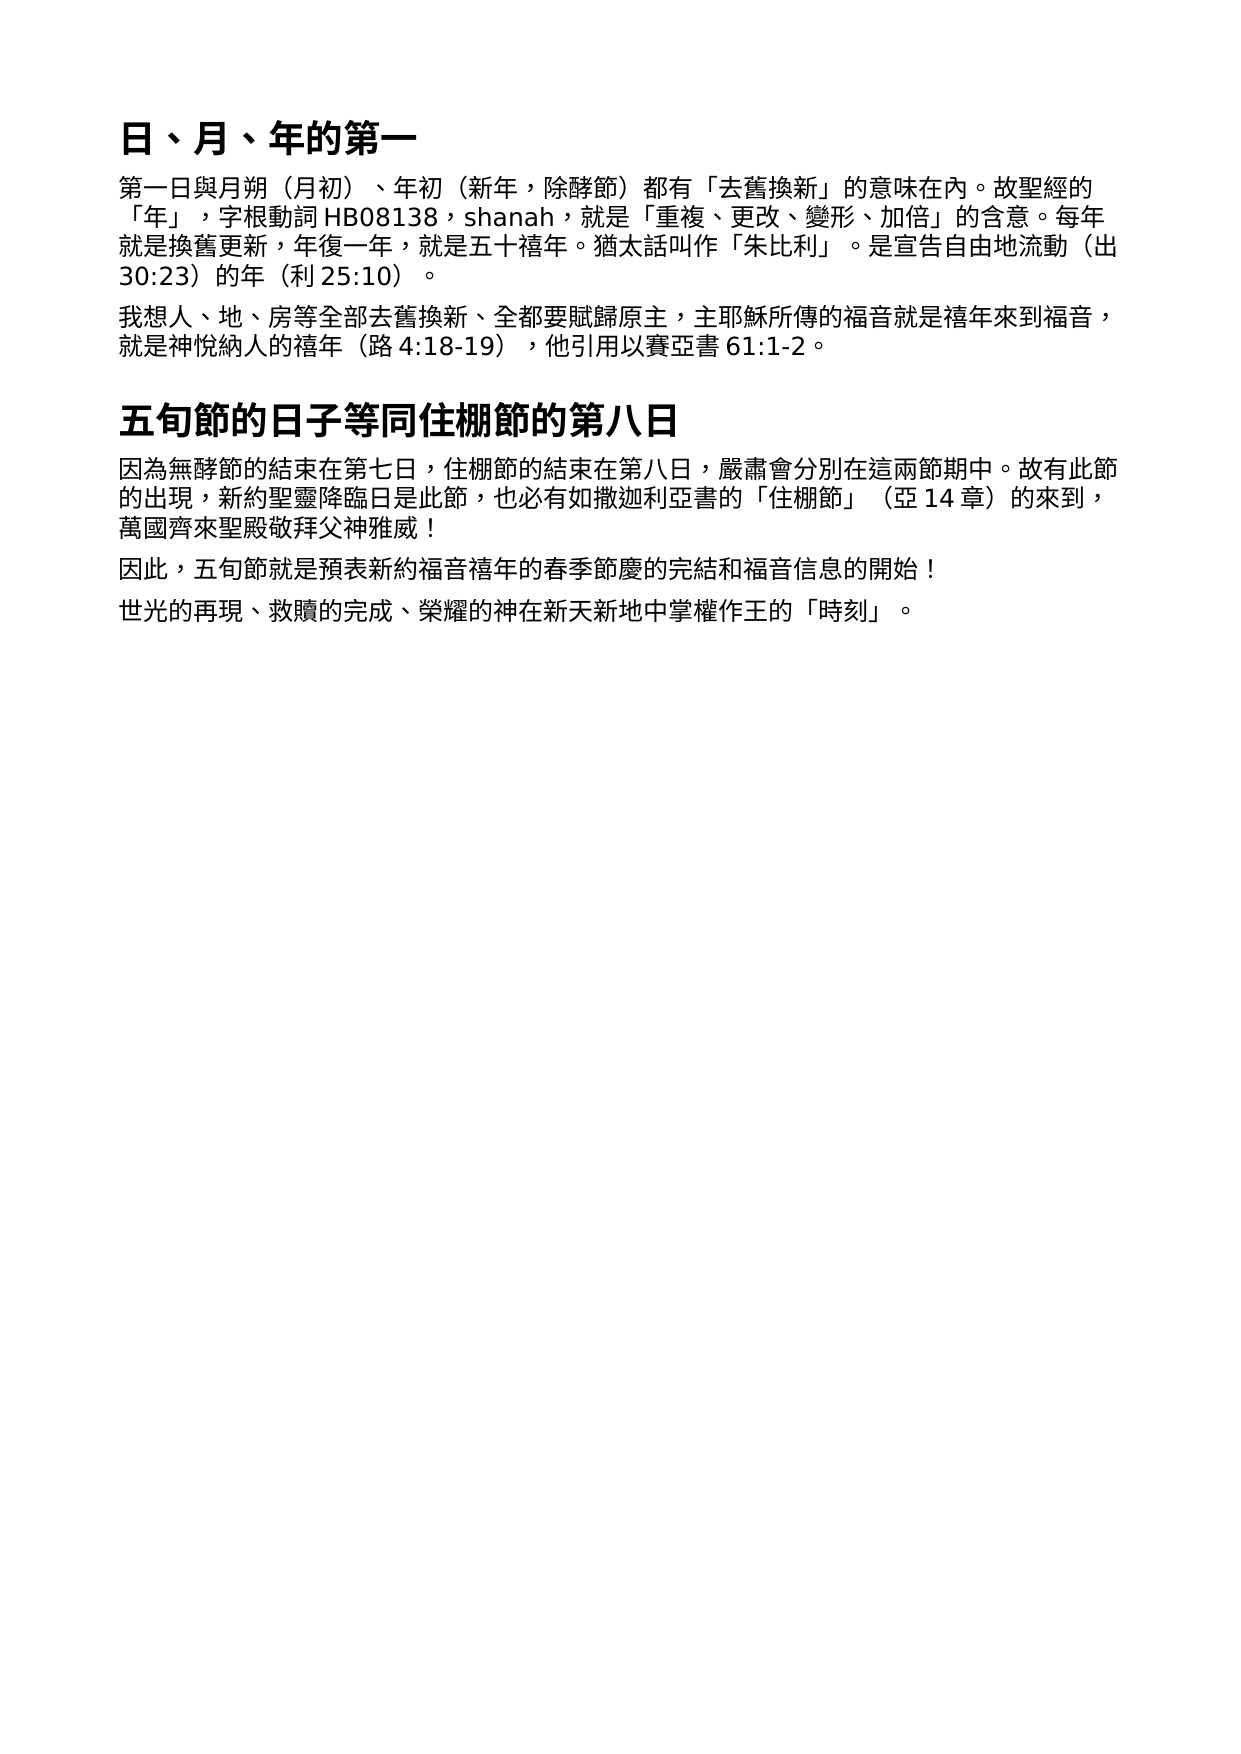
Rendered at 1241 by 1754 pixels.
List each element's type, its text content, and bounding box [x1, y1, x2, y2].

text 第一日與月朔（月初）、年初（新年，除酵節）都有「去舊換新」的意味在內。故聖經的「年」，字根動詞HB08138，shanah，就是「重複、更改、變形、加倍」的含意。每年就是換舊更新，年復一年，就是五十禧年。猶太話叫作「朱比利」。是宣告自由地流動（出30:23）的年（利25:10）。 [118, 174, 1122, 291]
subtitle 五旬節的日子等同住棚節的第八日 [118, 399, 1122, 443]
text 我想人、地、房等全部去舊換新、全都要賦歸原主，主耶穌所傳的福音就是禧年來到福音，就是神悅納人的禧年（路4:18-19），他引用以賽亞書61:1-2。 [118, 303, 1122, 362]
subtitle 日、月、年的第一 [118, 118, 1122, 162]
text 因此，五旬節就是預表新約福音禧年的春季節慶的完結和福音信息的開始！ [118, 555, 1122, 584]
text 因為無酵節的結束在第七日，住棚節的結束在第八日，嚴肅會分別在這兩節期中。故有此節的出現，新約聖靈降臨日是此節，也必有如撒迦利亞書的「住棚節」（亞14章）的來到，萬國齊來聖殿敬拜父神雅威！ [118, 455, 1122, 543]
text 世光的再現、救贖的完成、榮耀的神在新天新地中掌權作王的「時刻」。 [118, 597, 1122, 626]
